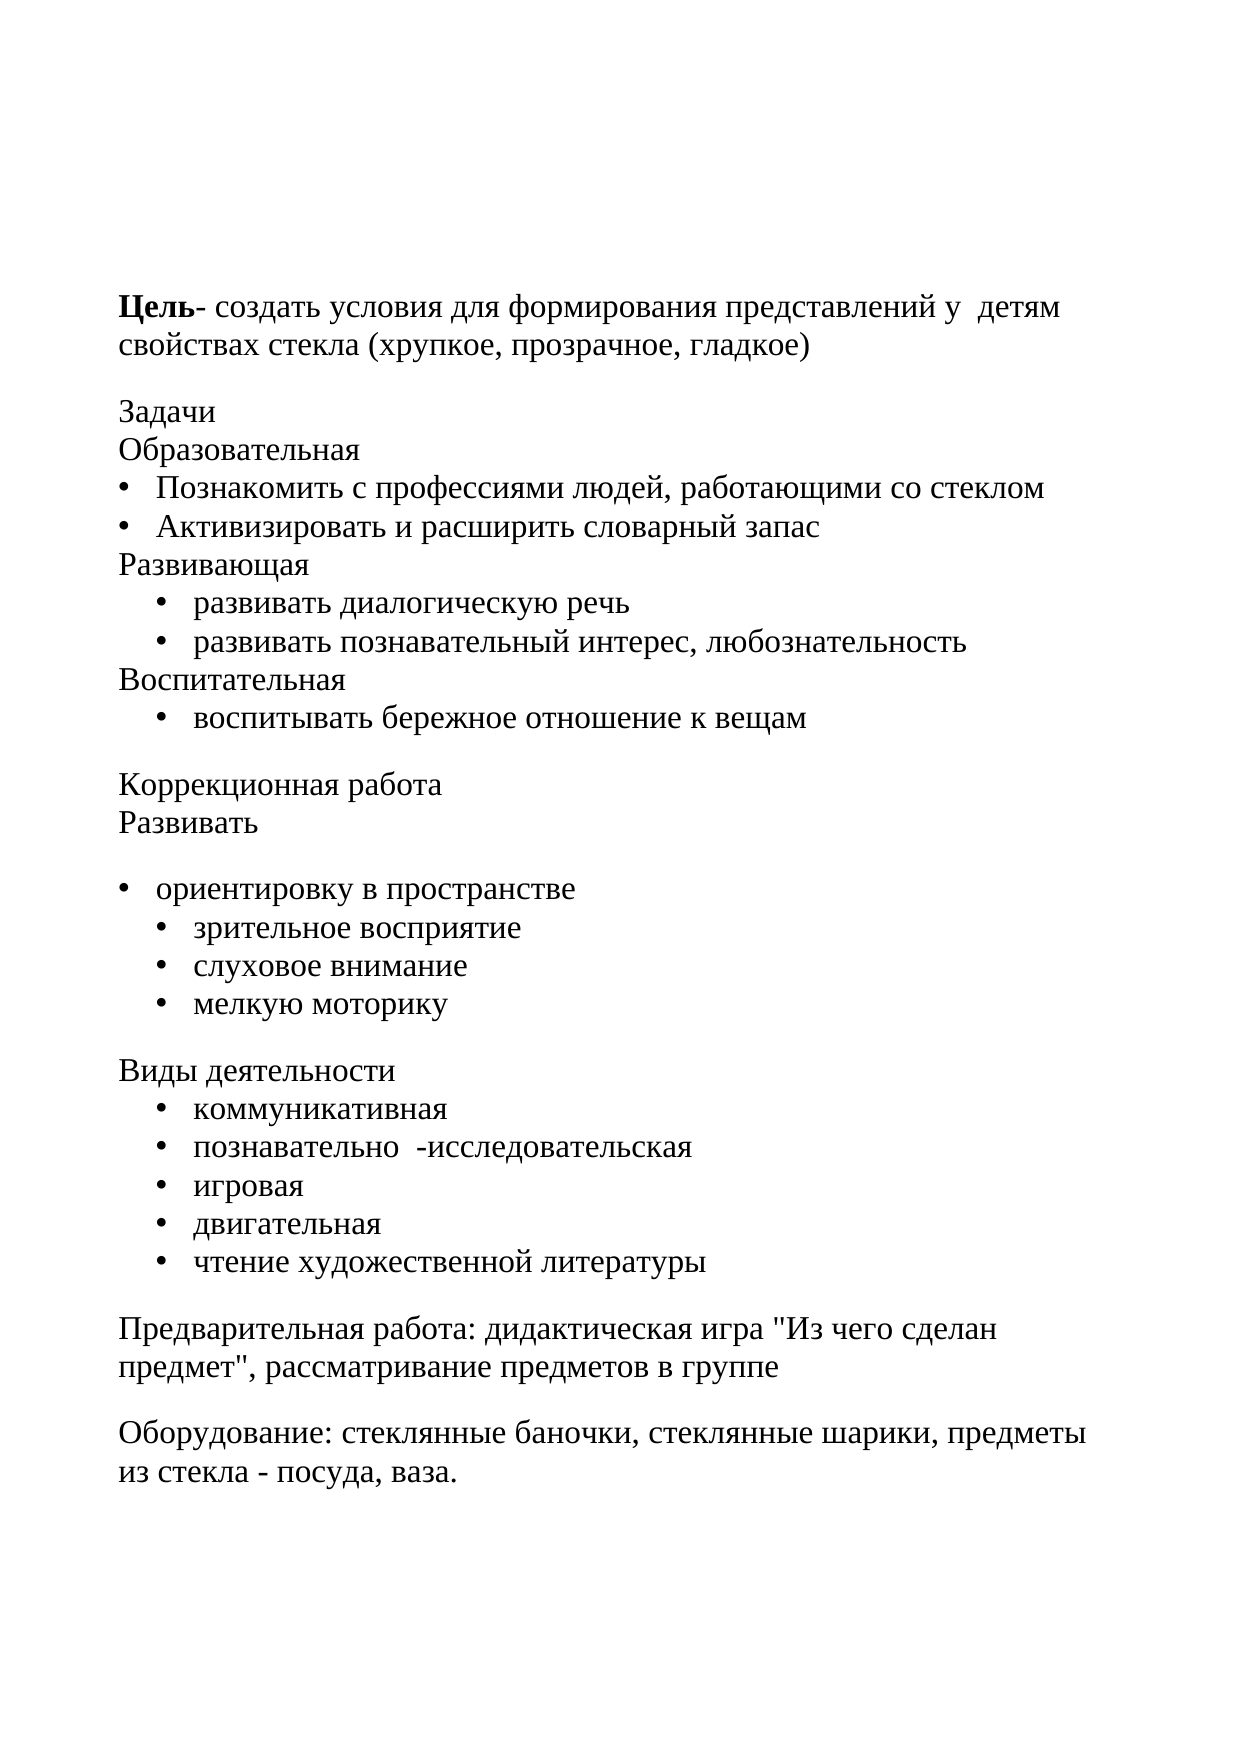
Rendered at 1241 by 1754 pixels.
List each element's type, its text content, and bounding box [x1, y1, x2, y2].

text Предварительная работа: дидактическая игра "Из чего сделан предмет", рассматривание предметов в группе [118, 1308, 1122, 1385]
list мелкую моторику [156, 984, 1122, 1022]
text Оборудование: стеклянные баночки, стеклянные шарики, предметы из стекла - посуда, ваза. [118, 1413, 1122, 1489]
list развивать познавательный интерес, любознательность [156, 621, 1122, 659]
list воспитывать бережное отношение к вещам [156, 698, 1122, 736]
text Задачи [118, 391, 1122, 429]
text Коррекционная работа [118, 764, 1122, 802]
list развивать диалогическую речь [156, 583, 1122, 621]
list зрительное восприятие [156, 907, 1122, 945]
list ориентировку в пространстве [81, 869, 1122, 907]
list игровая [156, 1165, 1122, 1203]
list коммуникативная [156, 1088, 1122, 1127]
text Образовательная [118, 429, 1122, 468]
text Виды деятельности [118, 1050, 1122, 1088]
text Развивать [118, 802, 1122, 841]
list познавательно -исследовательская [156, 1127, 1122, 1165]
list Активизировать и расширить словарный запас [81, 506, 1122, 544]
list Познакомить с профессиями людей, работающими со стеклом [81, 468, 1122, 506]
list слуховое внимание [156, 945, 1122, 984]
text Цель- создать условия для формирования представлений у детям свойствах стекла (хрупкое, прозрачное, гладкое) [118, 286, 1122, 363]
text Развивающая [118, 544, 1122, 583]
list двигательная [156, 1203, 1122, 1242]
list чтение художественной литературы [156, 1242, 1122, 1280]
text Воспитательная [118, 659, 1122, 698]
